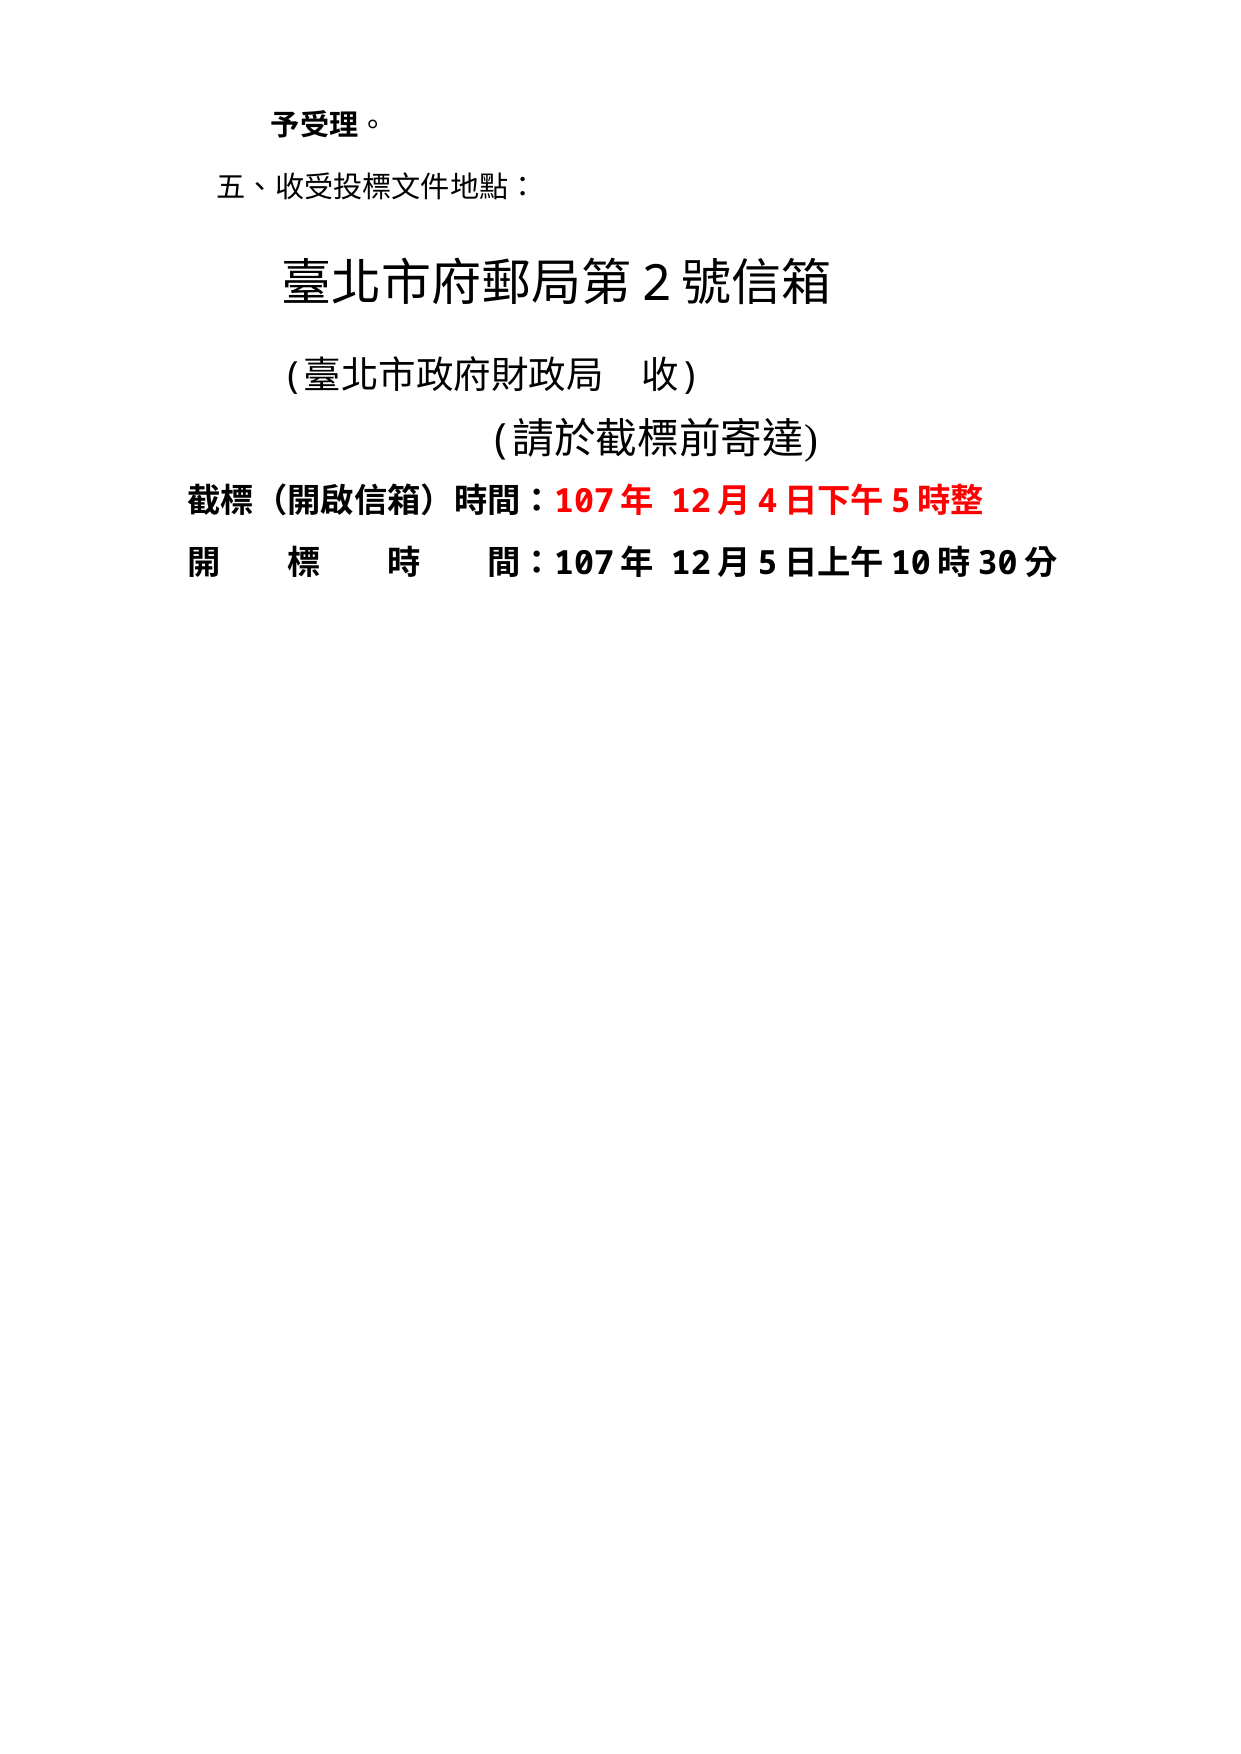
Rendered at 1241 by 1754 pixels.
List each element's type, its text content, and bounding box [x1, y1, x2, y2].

text 開 標 時 間：107年 12月5日上午10時30分 [187, 518, 1181, 581]
text 截標（開啟信箱）時間：107年 12月4日下午5時整 [187, 456, 1181, 518]
text (臺北市政府財政局 收) [281, 331, 1181, 393]
text 予受理。 [212, 81, 1181, 143]
text 臺北市府郵局第2號信箱 [281, 206, 1181, 331]
text (請於截標前寄達) [187, 393, 1181, 456]
text 五、收受投標文件地點： [187, 143, 1181, 206]
